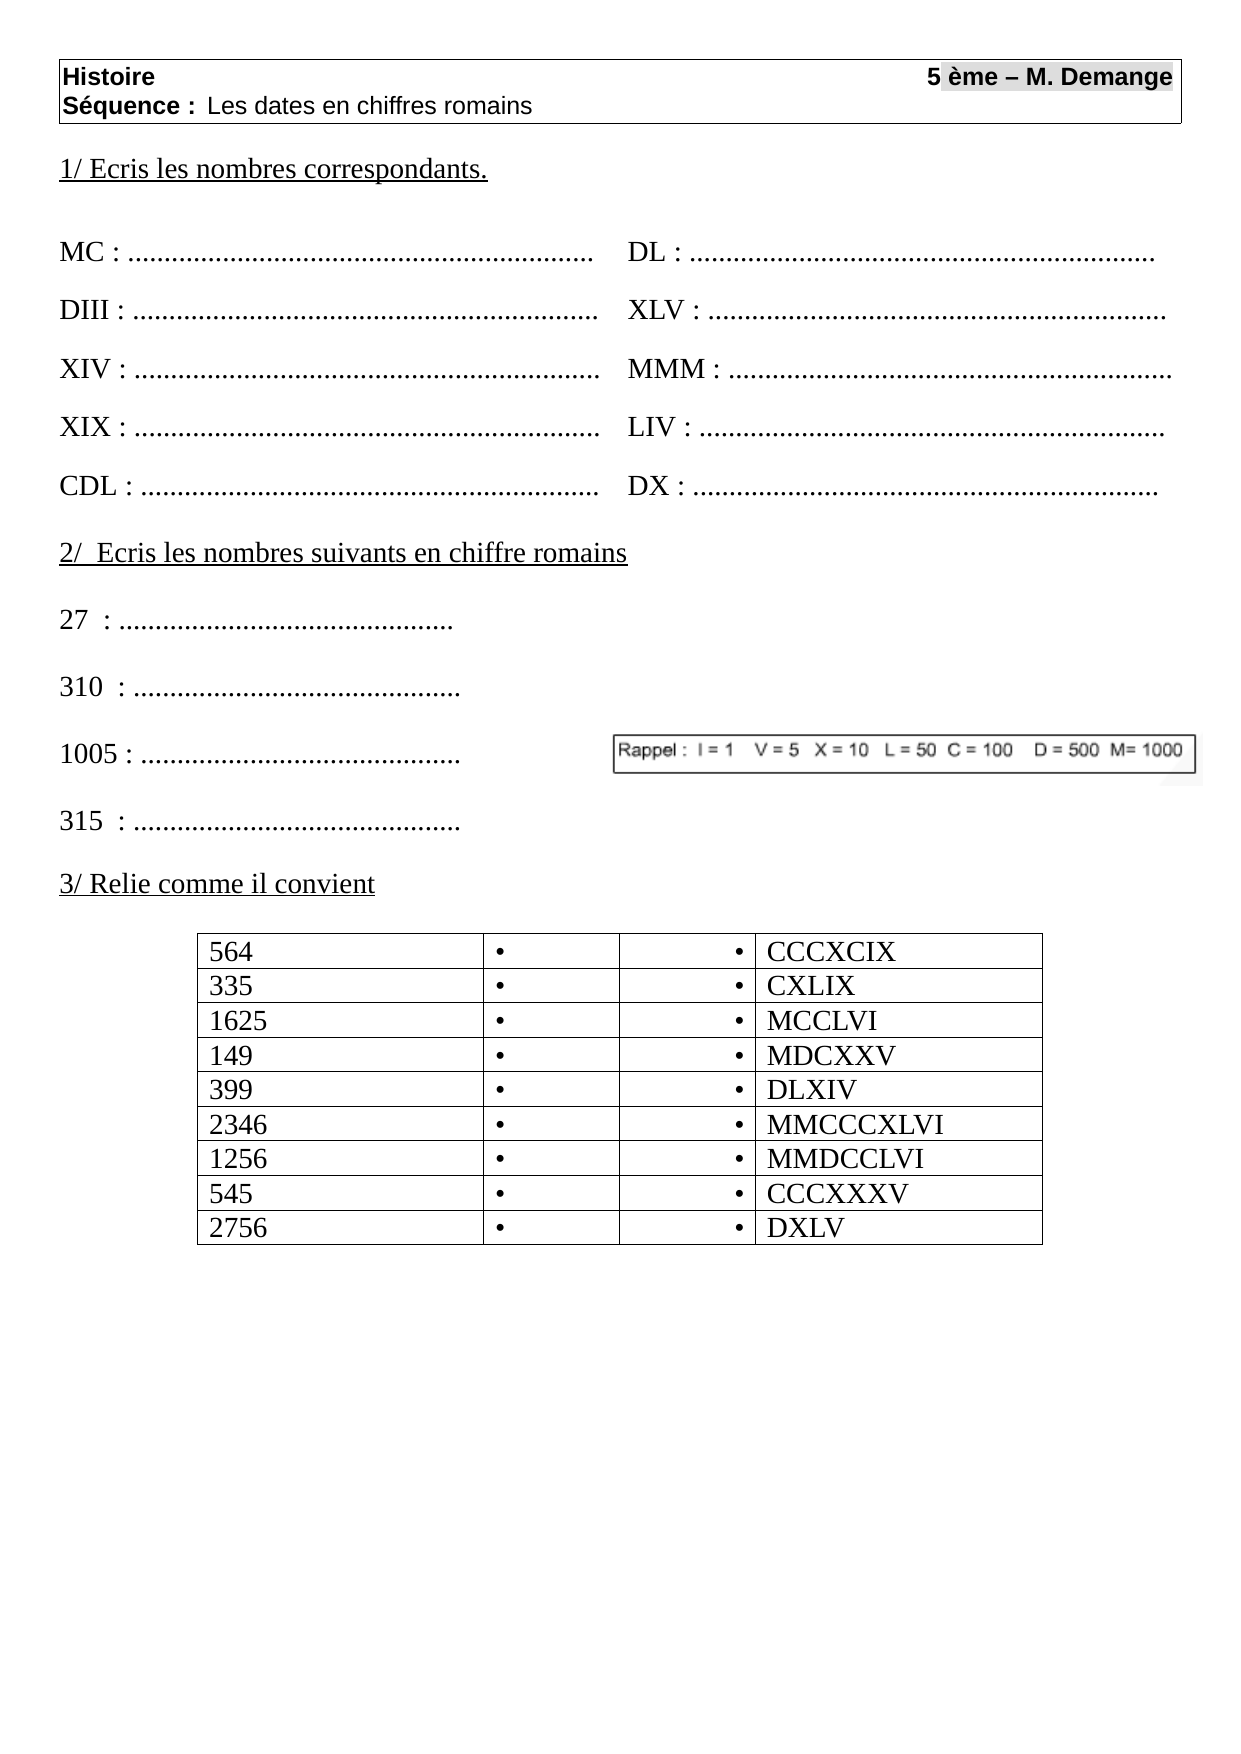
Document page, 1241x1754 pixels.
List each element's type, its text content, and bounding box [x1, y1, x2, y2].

table_cell • [620, 1072, 755, 1106]
table_cell • [620, 969, 755, 1002]
table_cell 335 [198, 969, 483, 1002]
table_cell 2756 [198, 1211, 483, 1244]
table_header CCCXCIX [756, 934, 1042, 967]
table_cell MDCXXV [756, 1038, 1042, 1071]
table_header MC : ................................................................ [48, 209, 616, 267]
table_cell • [620, 1141, 755, 1175]
table_cell • [620, 1176, 755, 1209]
subtitle 2/ Ecris les nombres suivants en chiffre romains [59, 535, 1181, 569]
table_cell 149 [198, 1038, 483, 1071]
table_cell DLXIV [756, 1072, 1042, 1106]
table_cell CCCXXXV [756, 1176, 1042, 1209]
table_cell MMCCCXLVI [756, 1107, 1042, 1140]
table_cell MMDCCLVI [756, 1141, 1042, 1175]
table_cell DX : ................................................................ [616, 443, 1184, 502]
table_cell • [484, 1038, 619, 1071]
table_cell MCCLVI [756, 1003, 1042, 1037]
table_cell • [484, 1072, 619, 1106]
table_cell • [484, 1211, 619, 1244]
table_cell • [620, 1038, 755, 1071]
text Séquence : Les dates en chiffres romains [60, 88, 1181, 123]
table_cell XIX : ................................................................ [48, 385, 616, 443]
table_cell • [484, 969, 619, 1002]
table_cell 2346 [198, 1107, 483, 1140]
table_cell • [620, 1211, 755, 1244]
table_header • [620, 934, 755, 967]
table_cell • [484, 1176, 619, 1209]
table_cell LIV : ................................................................ [616, 385, 1184, 443]
table_header • [484, 934, 619, 967]
table_cell 545 [198, 1176, 483, 1209]
table_cell MMM : ............................................................. [616, 326, 1184, 384]
subtitle 27 : .............................................. [59, 602, 1181, 636]
table_cell DXLV [756, 1211, 1042, 1244]
table_cell 399 [198, 1072, 483, 1106]
table_cell DIII : ................................................................ [48, 268, 616, 326]
table_cell • [620, 1003, 755, 1037]
table_header 564 [198, 934, 483, 967]
table_cell XLV : ............................................................... [616, 268, 1184, 326]
table_cell CDL : ............................................................... [48, 443, 616, 502]
table_cell XIV : ................................................................ [48, 326, 616, 384]
table_cell • [484, 1107, 619, 1140]
text 1005 : ............................................ [59, 736, 603, 770]
subtitle 310 : ............................................. [59, 669, 1181, 703]
table_cell CXLIX [756, 969, 1042, 1002]
subtitle 1/ Ecris les nombres correspondants. [59, 151, 1181, 185]
table_cell • [484, 1141, 619, 1175]
table_header DL : ................................................................ [616, 209, 1184, 267]
table_cell 1256 [198, 1141, 483, 1175]
text 3/ Relie comme il convient [59, 866, 1181, 899]
table_cell • [484, 1003, 619, 1037]
text 315 : ............................................. [59, 803, 1181, 837]
table_cell 1625 [198, 1003, 483, 1037]
text Histoire 5 ème – M. Demange [60, 60, 1181, 88]
table_cell • [620, 1107, 755, 1140]
